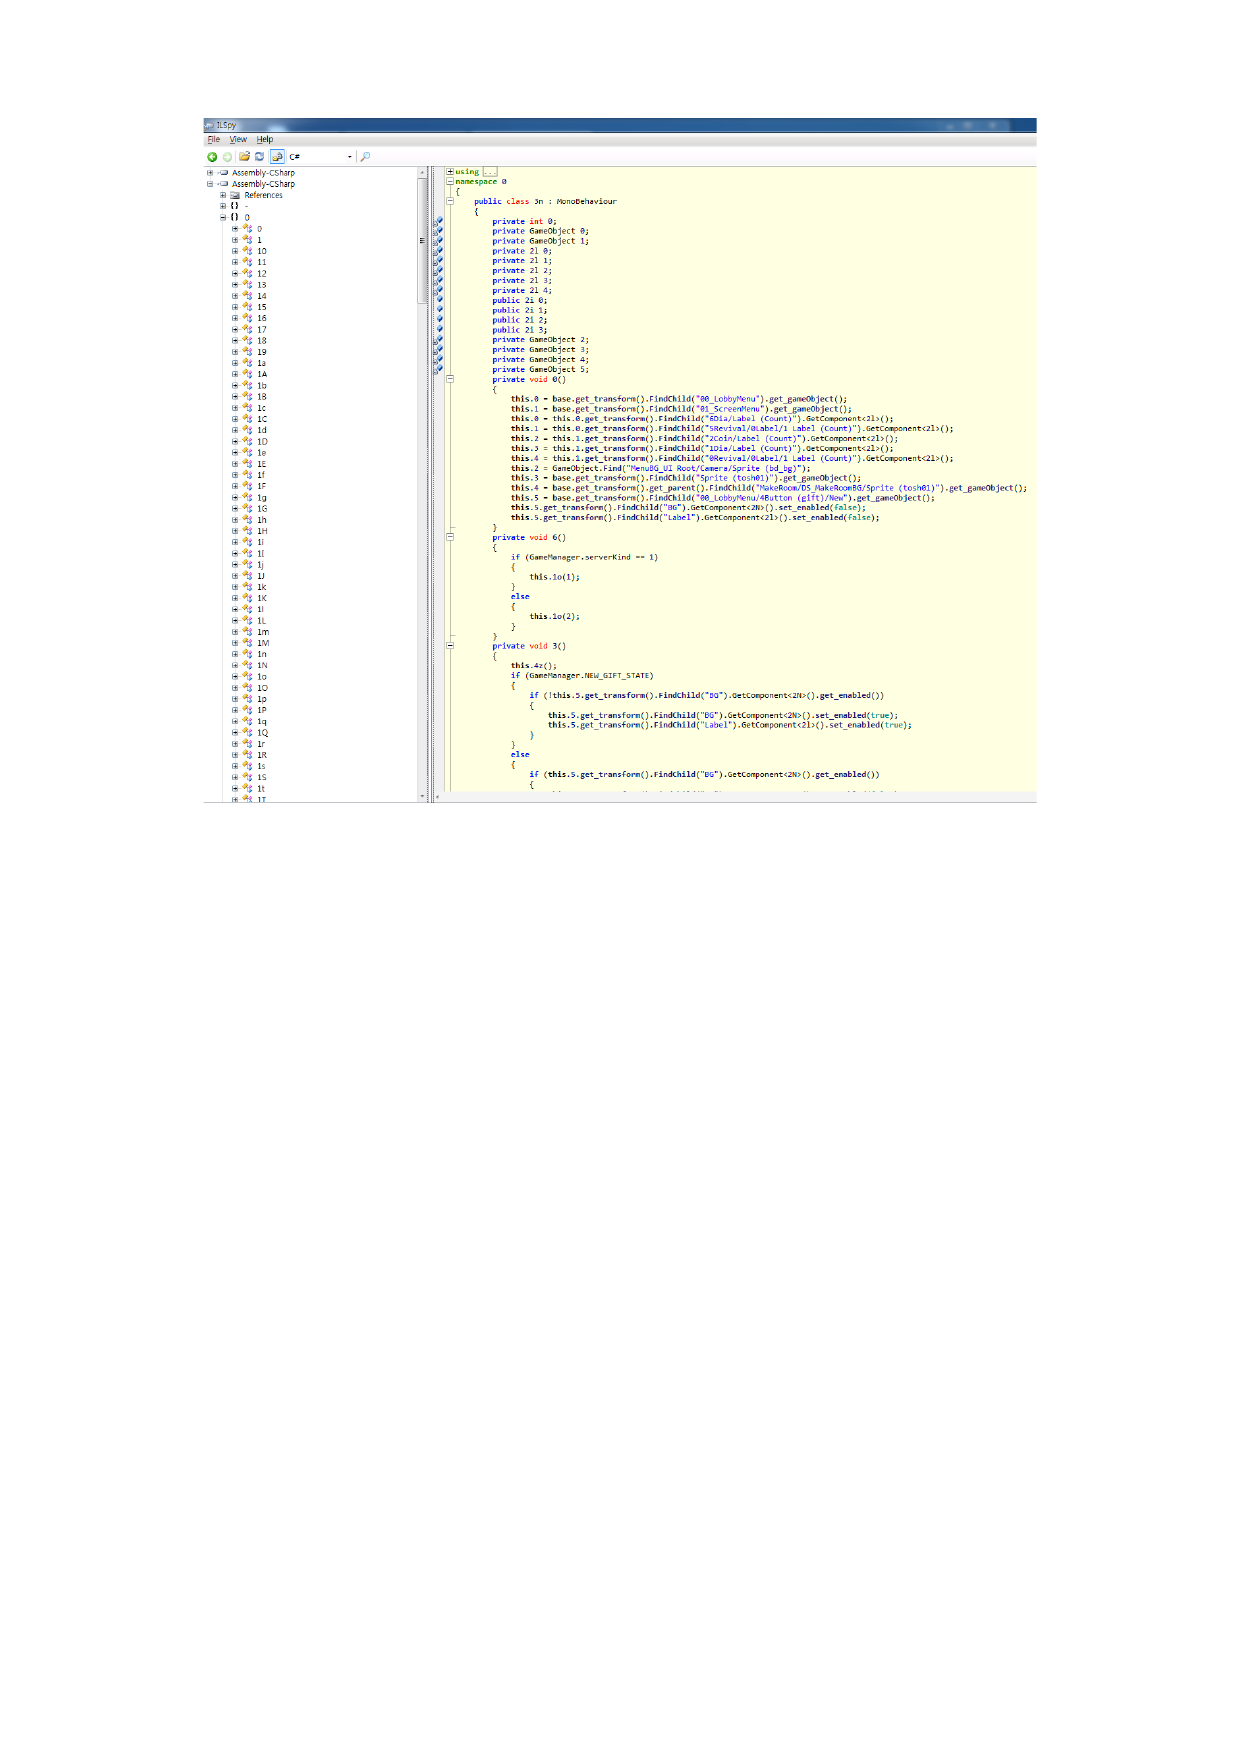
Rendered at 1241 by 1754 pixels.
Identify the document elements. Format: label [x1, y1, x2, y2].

picture [203, 118, 1037, 803]
